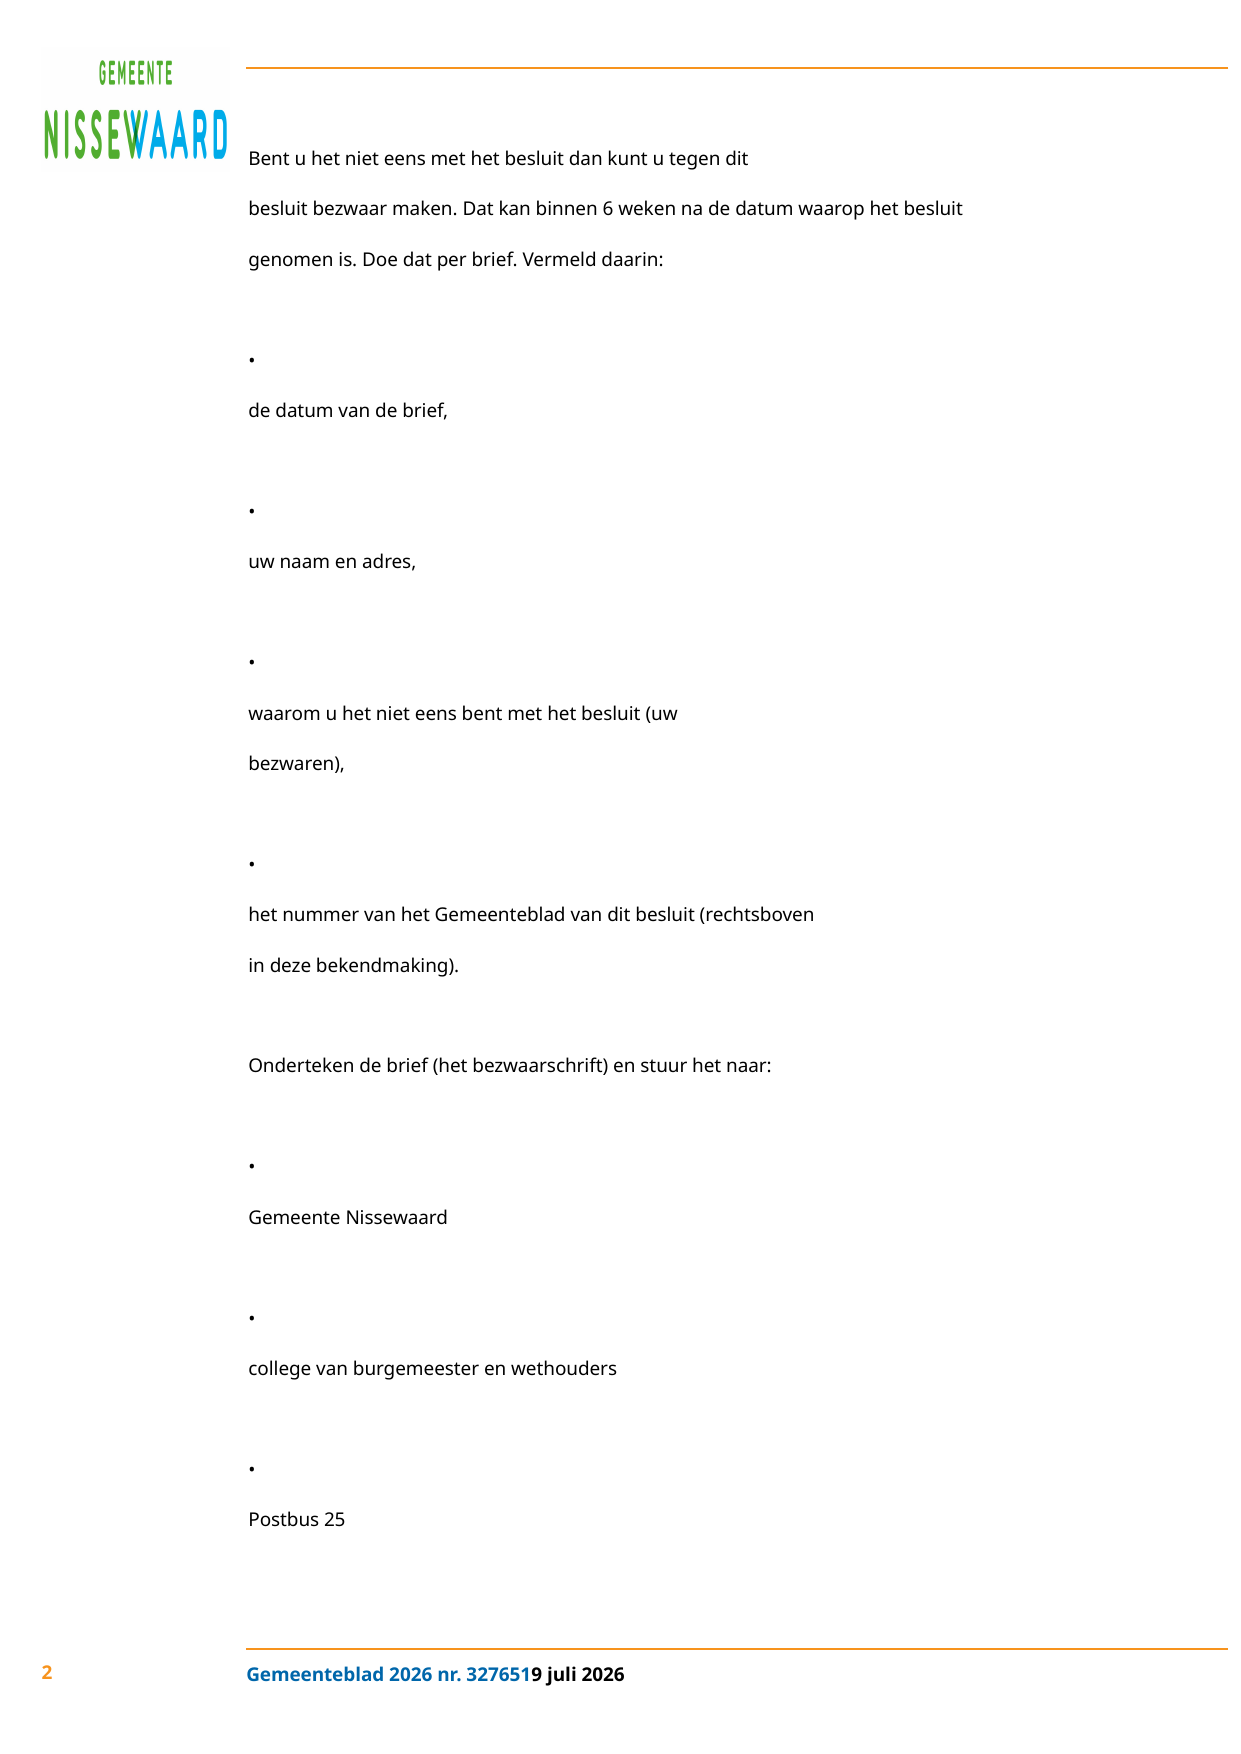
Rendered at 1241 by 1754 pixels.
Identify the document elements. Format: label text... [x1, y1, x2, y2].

text Onderteken de brief (het bezwaarschrift) en stuur het naar: [248, 1053, 1152, 1078]
text de datum van de brief, [248, 397, 1152, 423]
picture [41, 47, 231, 172]
text besluit bezwaar maken. Dat kan binnen 6 weken na de datum waarop het besluit [248, 196, 1152, 221]
text bezwaren), [248, 750, 1152, 776]
text • [248, 1456, 1152, 1482]
text • [248, 1153, 1152, 1179]
text uw naam en adres, [248, 548, 1152, 574]
text in deze bekendmaking). [248, 952, 1152, 978]
text college van burgemeester en wethouders [248, 1355, 1152, 1381]
text • [248, 498, 1152, 524]
text Gemeente Nissewaard [248, 1204, 1152, 1230]
text Bent u het niet eens met het besluit dan kunt u tegen dit [248, 145, 1152, 171]
text waarom u het niet eens bent met het besluit (uw [248, 700, 1152, 726]
text het nummer van het Gemeenteblad van dit besluit (rechtsboven [248, 901, 1152, 927]
text • [248, 1305, 1152, 1331]
text • [248, 851, 1152, 877]
text Postbus 25 [248, 1506, 1152, 1532]
text genomen is. Doe dat per brief. Vermeld daarin: [248, 246, 1152, 272]
text • [248, 347, 1152, 373]
text • [248, 649, 1152, 675]
